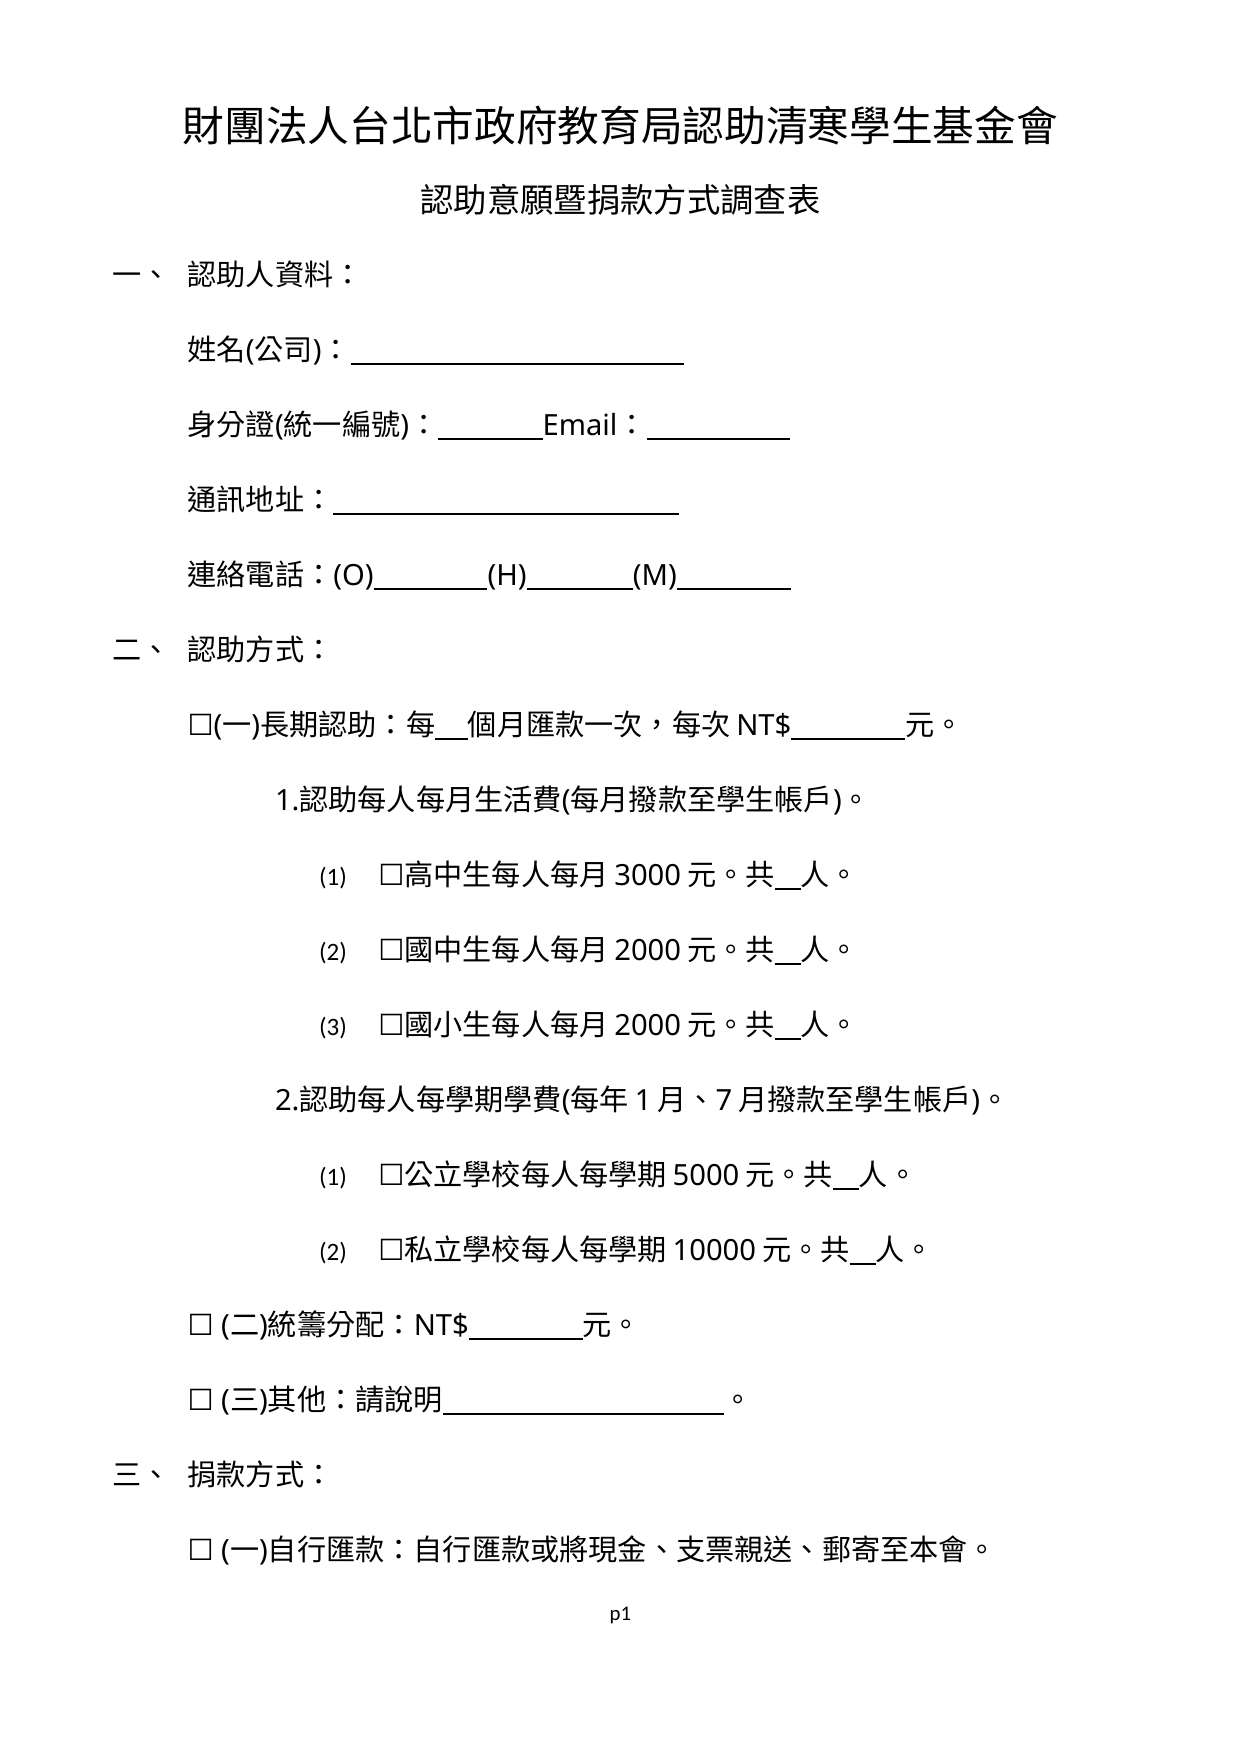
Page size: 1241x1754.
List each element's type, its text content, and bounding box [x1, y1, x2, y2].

text 認助意願暨捐款方式調查表 [112, 160, 1128, 235]
list ☐(一)長期認助：每 個月匯款一次，每次NT$ 元。 [187, 685, 1128, 760]
list 連絡電話：(O) (H) (M) [187, 535, 1128, 610]
list 通訊地址： [187, 460, 1128, 535]
list 認助人資料： [112, 235, 1128, 310]
text 財團法人台北市政府教育局認助清寒學生基金會 [112, 85, 1128, 160]
list ☐國小生每人每月2000元。共 人。 [319, 985, 1128, 1060]
list 身分證(統一編號)： Email： [187, 385, 1128, 460]
list ☐私立學校每人每學期10000元。共 人。 [319, 1210, 1128, 1285]
list 姓名(公司)： [187, 310, 1128, 385]
list ☐ (二)統籌分配：NT$ 元。 [187, 1285, 1128, 1360]
list ☐高中生每人每月3000元。共 人。 [319, 835, 1128, 910]
list 捐款方式： [112, 1435, 1128, 1510]
list ☐ (一)自行匯款：自行匯款或將現金、支票親送、郵寄至本會。 [187, 1510, 1128, 1585]
list ☐國中生每人每月2000元。共 人。 [319, 910, 1128, 985]
list ☐公立學校每人每學期5000元。共 人。 [319, 1135, 1128, 1210]
list 2.認助每人每學期學費(每年1月、7月撥款至學生帳戶)。 [275, 1060, 1128, 1135]
list 認助方式： [112, 610, 1128, 685]
list ☐ (三)其他：請說明 。 [187, 1360, 1128, 1435]
list 1.認助每人每月生活費(每月撥款至學生帳戶)。 [275, 760, 1128, 835]
